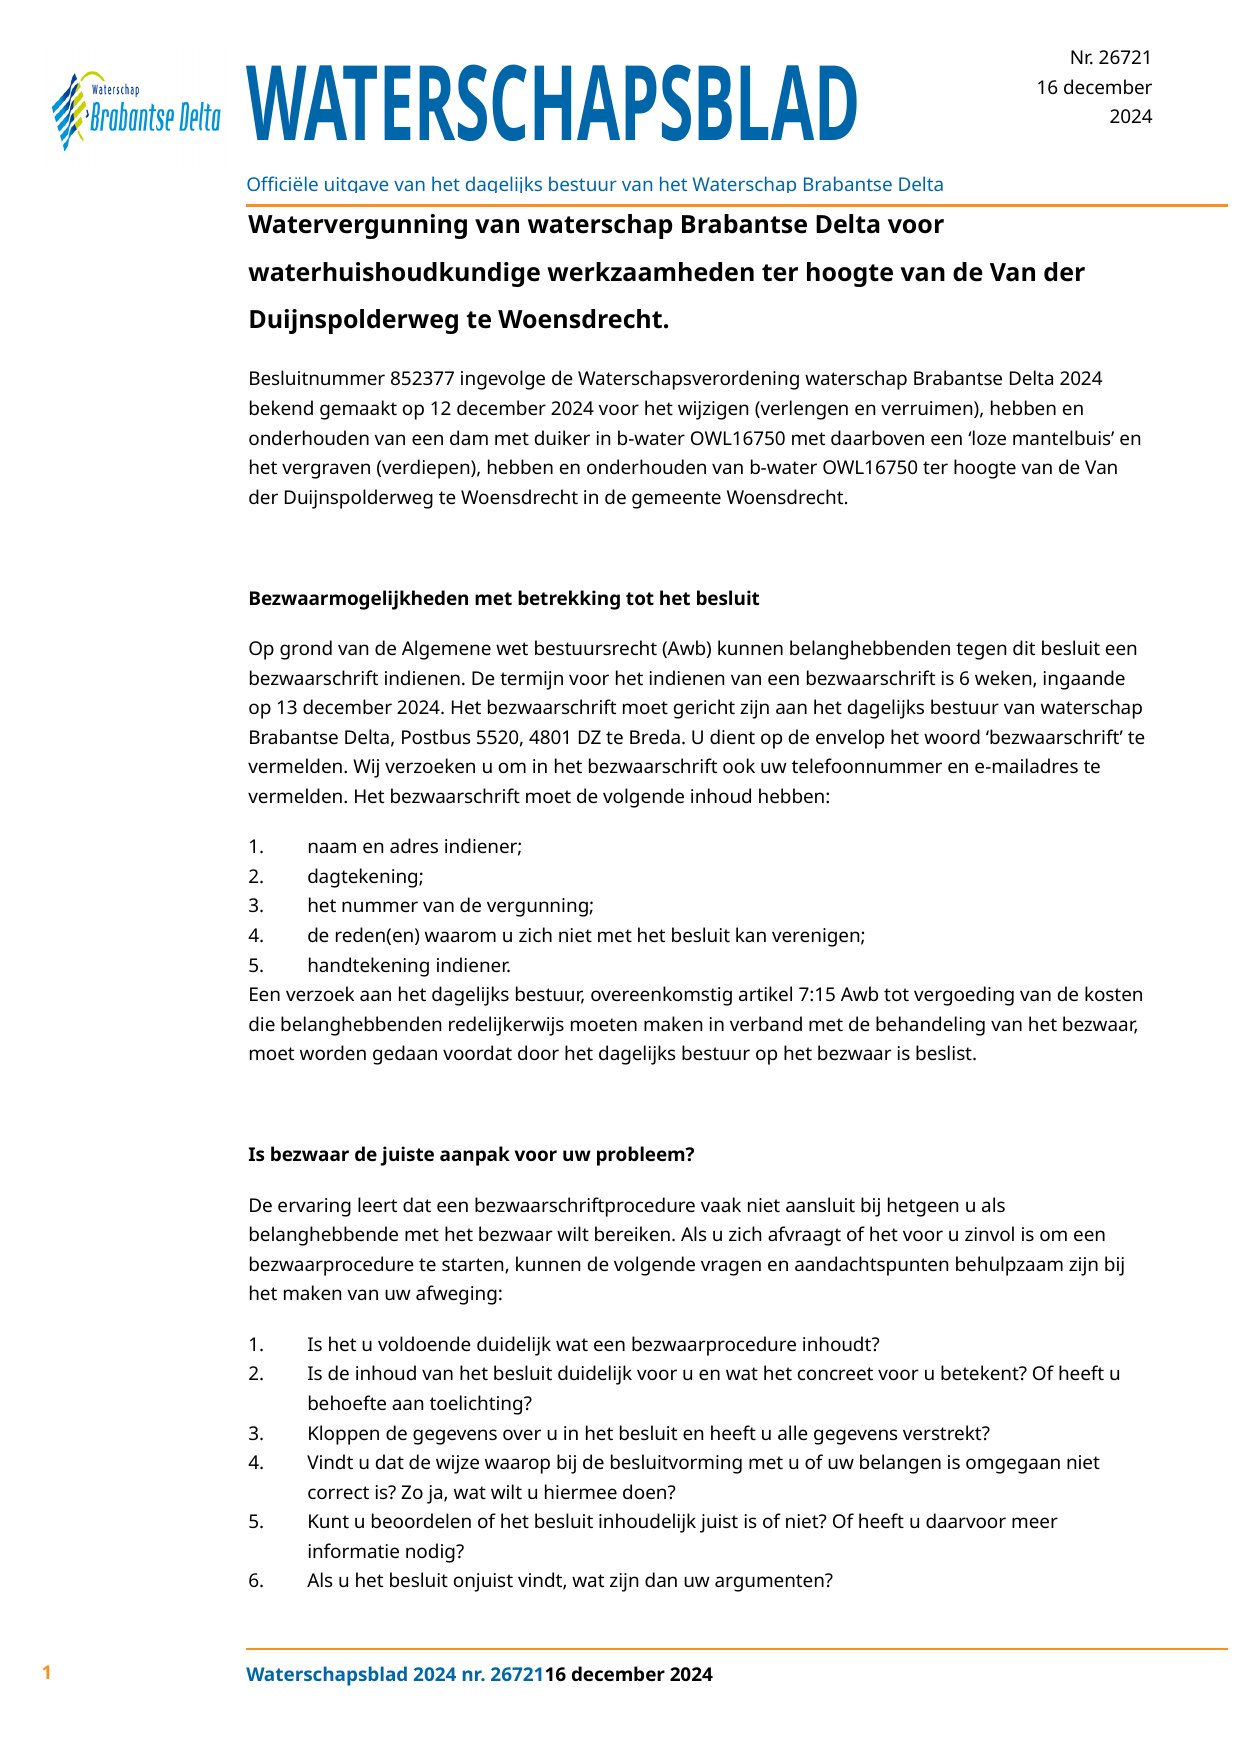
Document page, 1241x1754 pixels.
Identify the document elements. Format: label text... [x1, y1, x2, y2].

text Op grond van de Algemene wet bestuursrecht (Awb) kunnen belanghebbenden tegen dit besluit een bezwaarschrift indienen. De termijn voor het indienen van een bezwaarschrift is 6 weken, ingaande op 13 december 2024. Het bezwaarschrift moet gericht zijn aan het dagelijks bestuur van waterschap Brabantse Delta, Postbus 5520, 4801 DZ te Breda. U dient op de envelop het woord ‘bezwaarschrift’ te vermelden. Wij verzoeken u om in het bezwaarschrift ook uw telefoonnummer en e‑mailadres te vermelden. Het bezwaarschrift moet de volgende inhoud hebben: [248, 635, 1152, 809]
text Besluitnummer 852377 ingevolge de Waterschapsverordening waterschap Brabantse Delta 2024 bekend gemaakt op 12 december 2024 voor het wijzigen (verlengen en verruimen), hebben en onderhouden van een dam met duiker in b-water OWL16750 met daarboven een ‘loze mantelbuis’ en het vergraven (verdiepen), hebben en onderhouden van b-water OWL16750 ter hoogte van de Van der Duijnspolderweg te Woensdrecht in de gemeente Woensdrecht. [248, 366, 1152, 509]
list Vindt u dat de wijze waarop bij de besluitvorming met u of uw belangen is omgegaan niet correct is? Zo ja, wat wilt u hiermee doen? [248, 1449, 1152, 1504]
list Kunt u beoordelen of het besluit inhoudelijk juist is of niet? Of heeft u daarvoor meer informatie nodig? [248, 1508, 1152, 1564]
picture [41, 47, 231, 172]
list het nummer van de vergunning; [248, 893, 1152, 918]
list Is de inhoud van het besluit duidelijk voor u en wat het concreet voor u betekent? Of heeft u behoefte aan toelichting? [248, 1361, 1152, 1416]
text De ervaring leert dat een bezwaarschriftprocedure vaak niet aansluit bij hetgeen u als belanghebbende met het bezwaar wilt bereiken. Als u zich afvraagt of het voor u zinvol is om een bezwaarprocedure te starten, kunnen de volgende vragen en aandachtspunten behulpzaam zijn bij het maken van uw afweging: [248, 1192, 1152, 1306]
text Is bezwaar de juiste aanpak voor uw probleem? [248, 1141, 1152, 1167]
list naam en adres indiener; [248, 833, 1152, 859]
list dagtekening; [248, 863, 1152, 889]
list Als u het besluit onjuist vindt, wat zijn dan uw argumenten? [248, 1568, 1152, 1593]
list handtekening indiener. [248, 952, 1152, 977]
list Kloppen de gegevens over u in het besluit en heeft u alle gegevens verstrekt? [248, 1420, 1152, 1445]
text Een verzoek aan het dagelijks bestuur, overeenkomstig artikel 7:15 Awb tot vergoeding van de kosten die belanghebbenden redelijkerwijs moeten maken in verband met de behandeling van het bezwaar, moet worden gedaan voordat door het dagelijks bestuur op het bezwaar is beslist. [248, 981, 1152, 1066]
text Bezwaarmogelijkheden met betrekking tot het besluit [248, 585, 1152, 610]
list de reden(en) waarom u zich niet met het besluit kan verenigen; [248, 922, 1152, 948]
text Watervergunning van waterschap Brabantse Delta voor waterhuishoudkundige werkzaamheden ter hoogte van de Van der Duijnspolderweg te Woensdrecht. [248, 207, 1152, 336]
list Is het u voldoende duidelijk wat een bezwaarprocedure inhoudt? [248, 1331, 1152, 1357]
